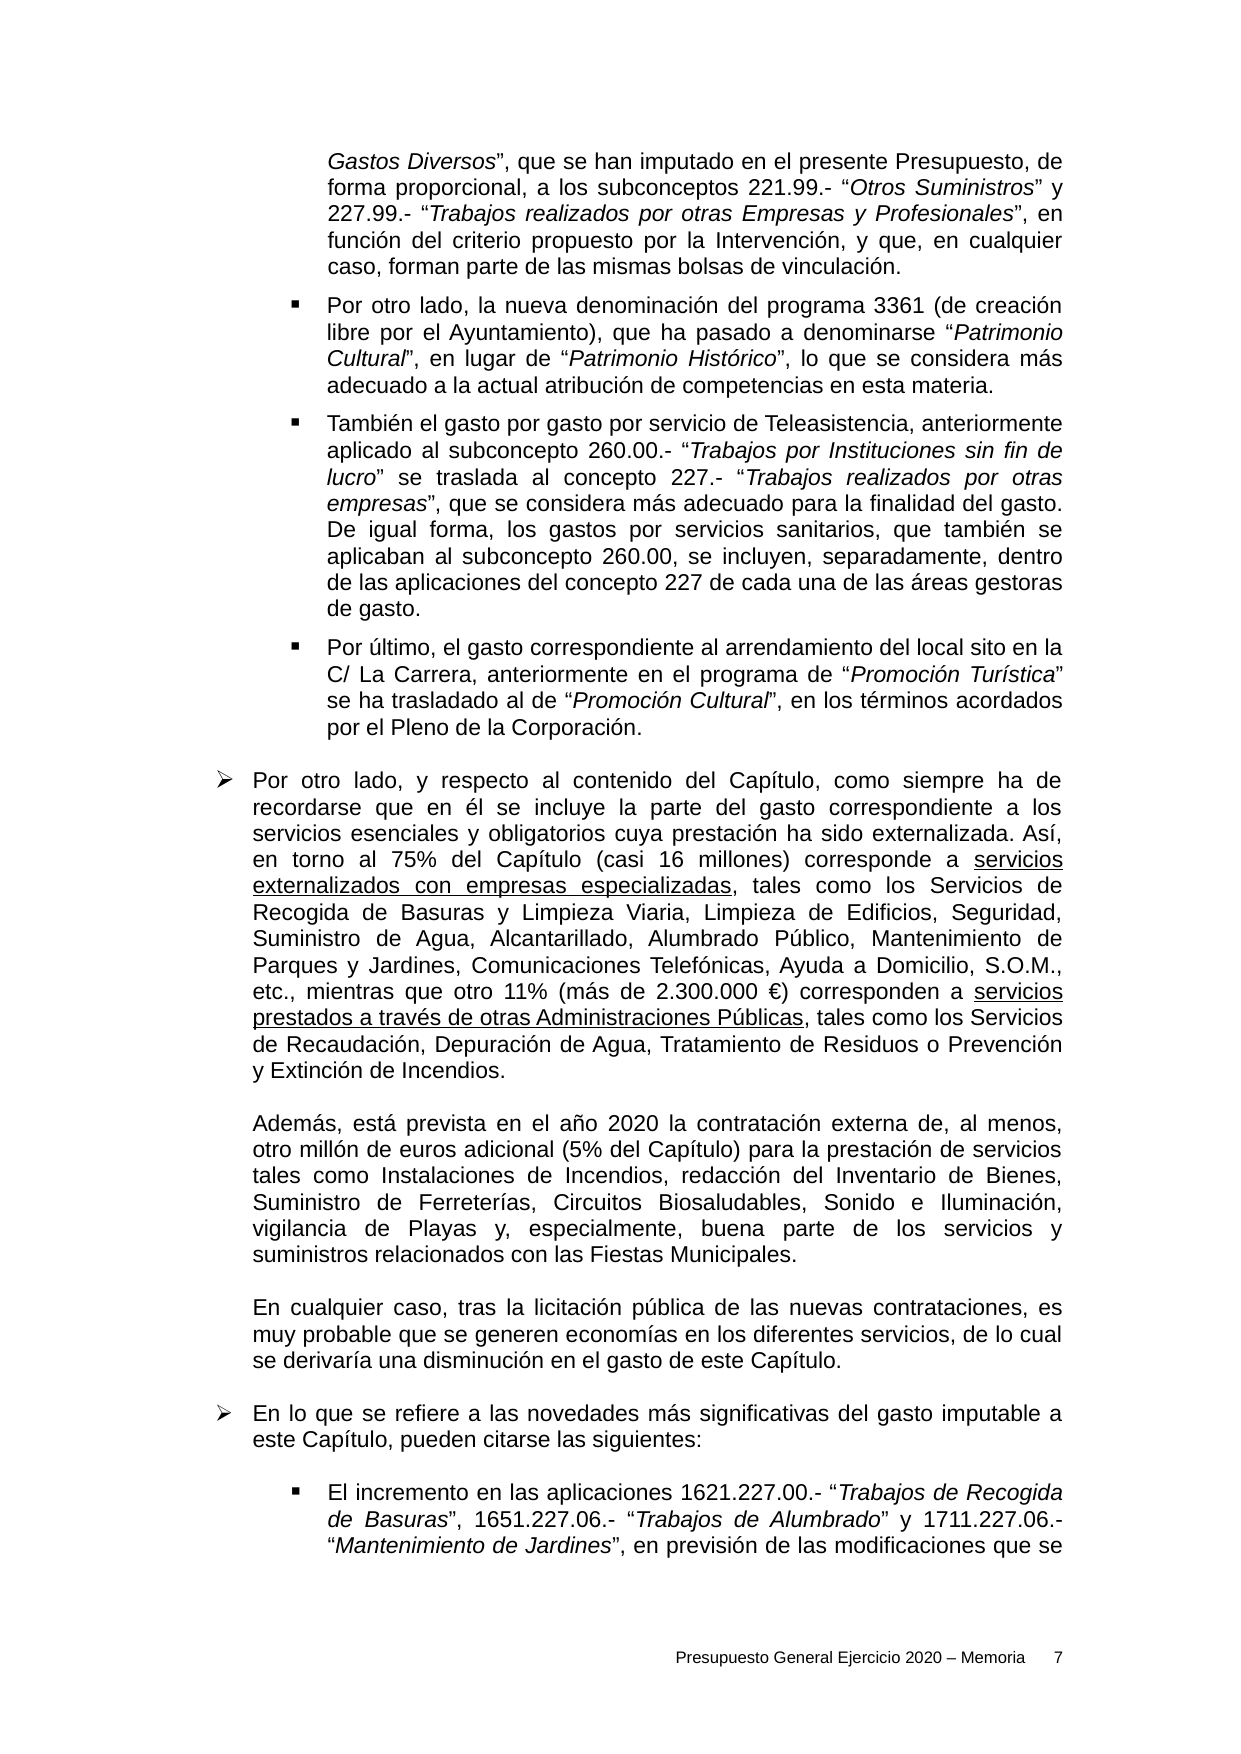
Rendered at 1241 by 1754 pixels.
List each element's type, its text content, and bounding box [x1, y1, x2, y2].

list Gastos Diversos”, que se han imputado en el presente Presupuesto, de forma proporcional, a los subconceptos 221.99.- “Otros Suministros” y 227.99.- “Trabajos realizados por otras Empresas y Profesionales”, en función del criterio propuesto por la Intervención, y que, en cualquier caso, forman parte de las mismas bolsas de vinculación. [290, 148, 1063, 279]
list Por otro lado, y respecto al contenido del Capítulo, como siempre ha de recordarse que en él se incluye la parte del gasto correspondiente a los servicios esenciales y obligatorios cuya prestación ha sido externalizada. Así, en torno al 75% del Capítulo (casi 16 millones) corresponde a servicios externalizados con empresas especializadas, tales como los Servicios de Recogida de Basuras y Limpieza Viaria, Limpieza de Edificios, Seguridad, Suministro de Agua, Alcantarillado, Alumbrado Público, Mantenimiento de Parques y Jardines, Comunicaciones Telefónicas, Ayuda a Domicilio, S.O.M., etc., mientras que otro 11% (más de 2.300.000 €) corresponden a servicios prestados a través de otras Administraciones Públicas, tales como los Servicios de Recaudación, Depuración de Agua, Tratamiento de Residuos o Prevención y Extinción de Incendios. [215, 767, 1063, 1083]
list El incremento en las aplicaciones 1621.227.00.- “Trabajos de Recogida de Basuras”, 1651.227.06.- “Trabajos de Alumbrado” y 1711.227.06.- “Mantenimiento de Jardines”, en previsión de las modificaciones que se [290, 1479, 1063, 1558]
list Por último, el gasto correspondiente al arrendamiento del local sito en la C/ La Carrera, anteriormente en el programa de “Promoción Turística” se ha trasladado al de “Promoción Cultural”, en los términos acordados por el Pleno de la Corporación. [289, 634, 1063, 740]
text Además, está prevista en el año 2020 la contratación externa de, al menos, otro millón de euros adicional (5% del Capítulo) para la prestación de servicios tales como Instalaciones de Incendios, redacción del Inventario de Bienes, Suministro de Ferreterías, Circuitos Biosaludables, Sonido e Iluminación, vigilancia de Playas y, especialmente, buena parte de los servicios y suministros relacionados con las Fiestas Municipales. [252, 1110, 1063, 1268]
list Por otro lado, la nueva denominación del programa 3361 (de creación libre por el Ayuntamiento), que ha pasado a denominarse “Patrimonio Cultural”, en lugar de “Patrimonio Histórico”, lo que se considera más adecuado a la actual atribución de competencias en esta materia. [289, 292, 1063, 398]
list También el gasto por gasto por servicio de Teleasistencia, anteriormente aplicado al subconcepto 260.00.- “Trabajos por Instituciones sin fin de lucro” se traslada al concepto 227.- “Trabajos realizados por otras empresas”, que se considera más adecuado para la finalidad del gasto. De igual forma, los gastos por servicios sanitarios, que también se aplicaban al subconcepto 260.00, se incluyen, separadamente, dentro de las aplicaciones del concepto 227 de cada una de las áreas gestoras de gasto. [289, 410, 1063, 622]
list En lo que se refiere a las novedades más significativas del gasto imputable a este Capítulo, pueden citarse las siguientes: [215, 1399, 1063, 1452]
text En cualquier caso, tras la licitación pública de las nuevas contrataciones, es muy probable que se generen economías en los diferentes servicios, de lo cual se derivaría una disminución en el gasto de este Capítulo. [252, 1294, 1063, 1373]
